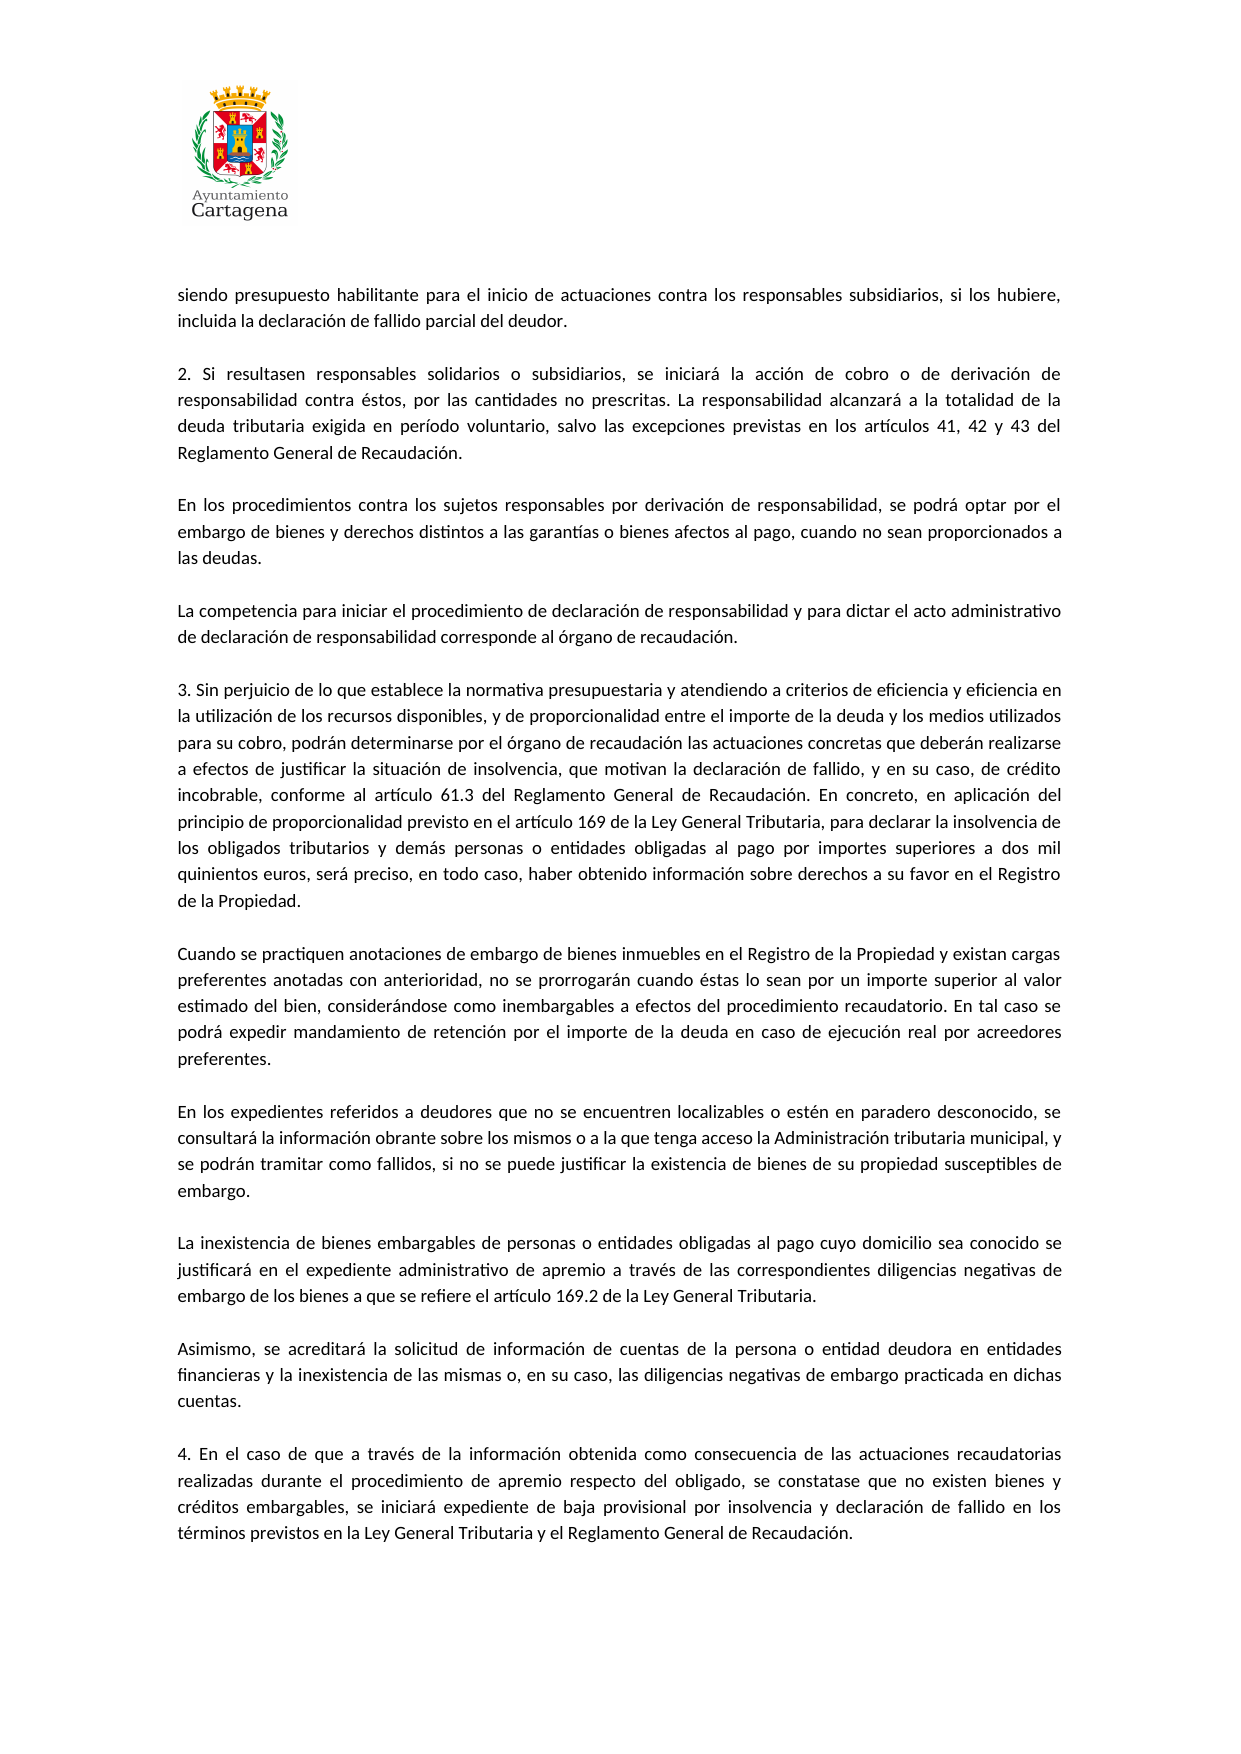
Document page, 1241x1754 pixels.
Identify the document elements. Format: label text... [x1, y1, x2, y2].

text 3. Sin perjuicio de lo que establece la normativa presupuestaria y atendiendo a criterios de eficiencia y eficiencia en la utilización de los recursos disponibles, y de proporcionalidad entre el importe de la deuda y los medios utilizados para su cobro, podrán determinarse por el órgano de recaudación las actuaciones concretas que deberán realizarse a efectos de justificar la situación de insolvencia, que motivan la declaración de fallido, y en su caso, de crédito incobrable, conforme al artículo 61.3 del Reglamento General de Recaudación. En concreto, en aplicación del principio de proporcionalidad previsto en el artículo 169 de la Ley General Tributaria, para declarar la insolvencia de los obligados tributarios y demás personas o entidades obligadas al pago por importes superiores a dos mil quinientos euros, será preciso, en todo caso, haber obtenido información sobre derechos a su favor en el Registro de la Propiedad. [177, 678, 1063, 912]
text 4. En el caso de que a través de la información obtenida como consecuencia de las actuaciones recaudatorias realizadas durante el procedimiento de apremio respecto del obligado, se constatase que no existen bienes y créditos embargables, se iniciará expediente de baja provisional por insolvencia y declaración de fallido en los términos previstos en la Ley General Tributaria y el Reglamento General de Recaudación. [177, 1442, 1063, 1544]
text En los procedimientos contra los sujetos responsables por derivación de responsabilidad, se podrá optar por el embargo de bienes y derechos distintos a las garantías o bienes afectos al pago, cuando no sean proporcionados a las deudas. [177, 494, 1063, 569]
text siendo presupuesto habilitante para el inicio de actuaciones contra los responsables subsidiarios, si los hubiere, incluida la declaración de fallido parcial del deudor. [177, 283, 1063, 332]
text Cuando se practiquen anotaciones de embargo de bienes inmuebles en el Registro de la Propiedad y existan cargas preferentes anotadas con anterioridad, no se prorrogarán cuando éstas lo sean por un importe superior al valor estimado del bien, considerándose como inembargables a efectos del procedimiento recaudatorio. En tal caso se podrá expedir mandamiento de retención por el importe de la deuda en caso de ejecución real por acreedores preferentes. [177, 942, 1063, 1070]
text 2. Si resultasen responsables solidarios o subsidiarios, se iniciará la acción de cobro o de derivación de responsabilidad contra éstos, por las cantidades no prescritas. La responsabilidad alcanzará a la totalidad de la deuda tributaria exigida en período voluntario, salvo las excepciones previstas en los artículos 41, 42 y 43 del Reglamento General de Recaudación. [177, 362, 1063, 464]
text La inexistencia de bienes embargables de personas o entidades obligadas al pago cuyo domicilio sea conocido se justificará en el expediente administrativo de apremio a través de las correspondientes diligencias negativas de embargo de los bienes a que se refiere el artículo 169.2 de la Ley General Tributaria. [177, 1232, 1063, 1307]
text Asimismo, se acreditará la solicitud de información de cuentas de la persona o entidad deudora en entidades financieras y la inexistencia de las mismas o, en su caso, las diligencias negativas de embargo practicada en dichas cuentas. [177, 1337, 1063, 1413]
text La competencia para iniciar el procedimiento de declaración de responsabilidad y para dictar el acto administrativo de declaración de responsabilidad corresponde al órgano de recaudación. [177, 599, 1063, 648]
picture [182, 80, 298, 226]
text En los expedientes referidos a deudores que no se encuentren localizables o estén en paradero desconocido, se consultará la información obrante sobre los mismos o a la que tenga acceso la Administración tributaria municipal, y se podrán tramitar como fallidos, si no se puede justificar la existencia de bienes de su propiedad susceptibles de embargo. [177, 1100, 1063, 1202]
